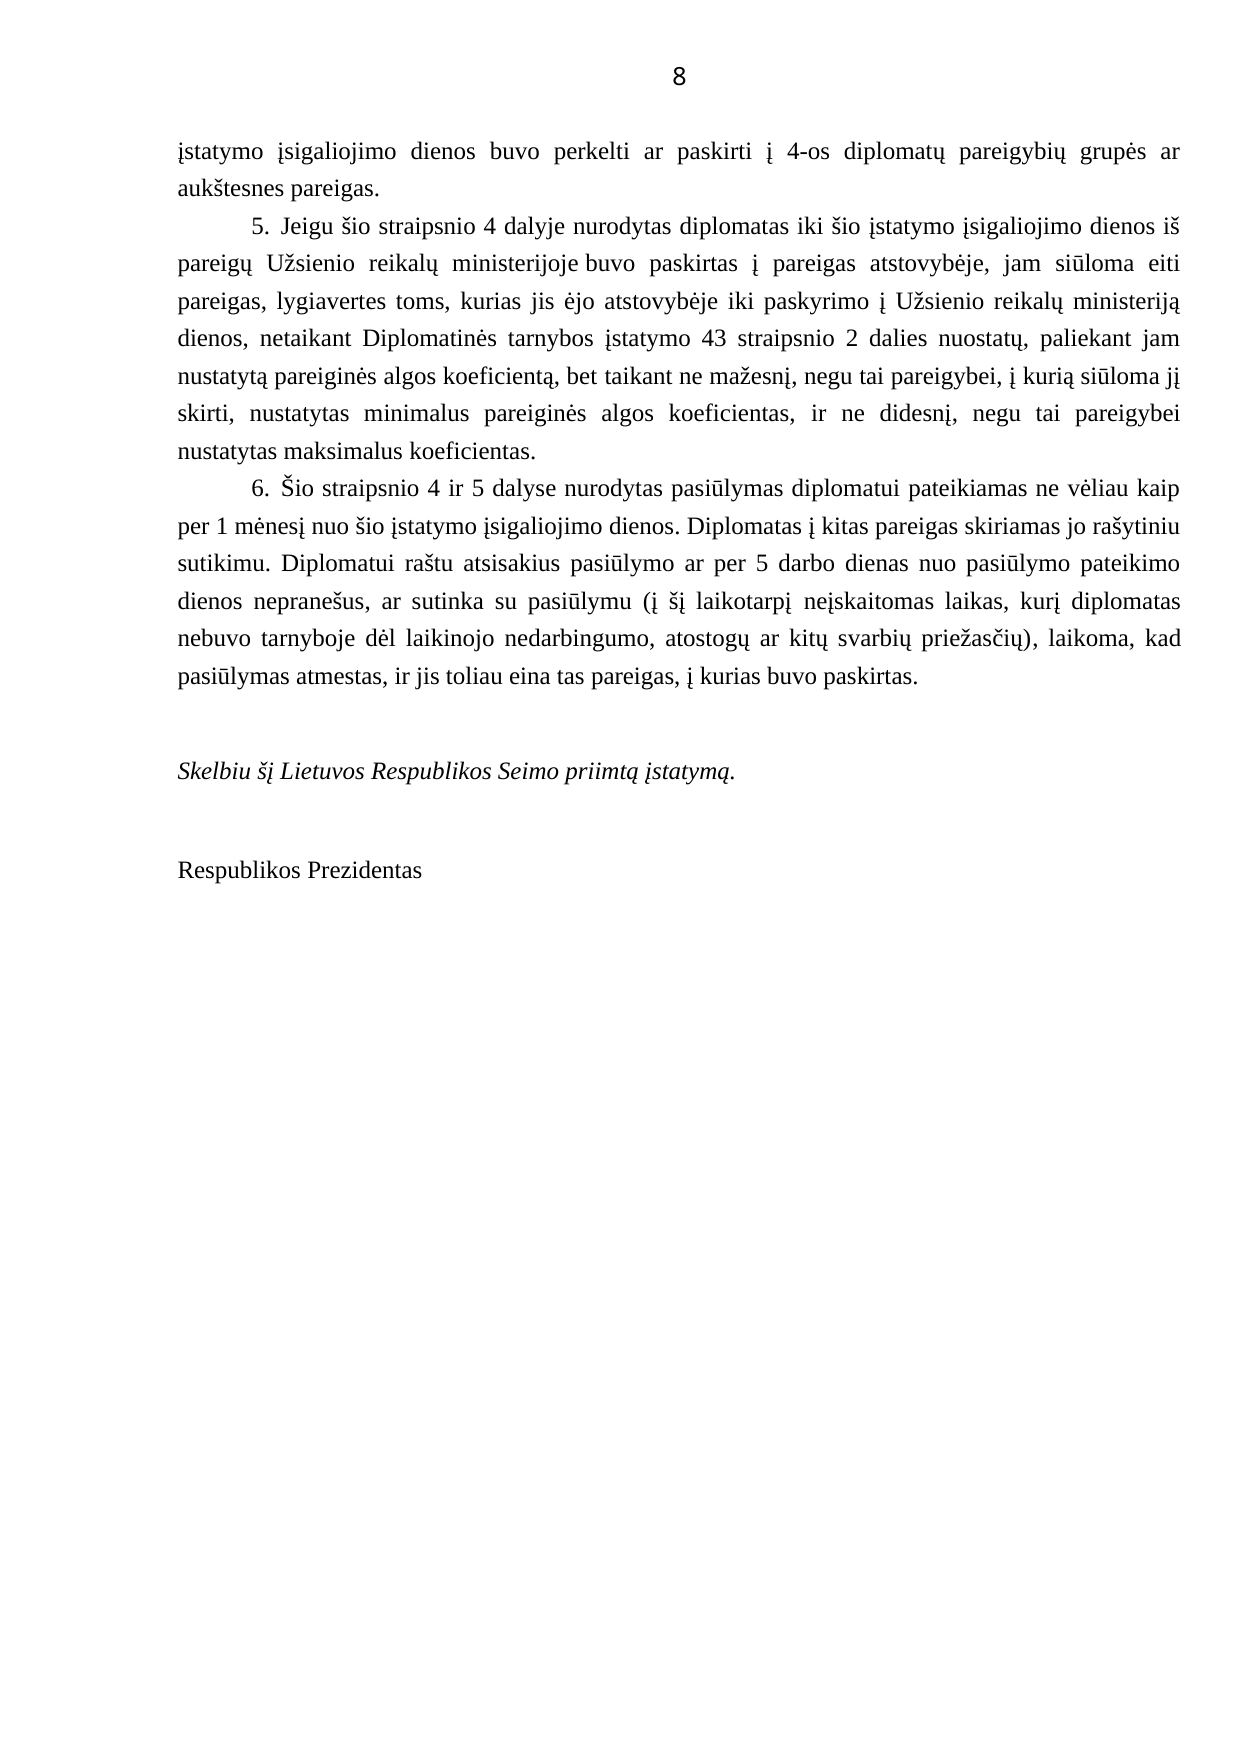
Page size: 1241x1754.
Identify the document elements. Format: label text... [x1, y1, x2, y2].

text įstatymo įsigaliojimo dienos buvo perkelti ar paskirti į 4-os diplomatų pareigybių grupės ar aukštesnes pareigas. [177, 127, 1181, 202]
text 6. Šio straipsnio 4 ir 5 dalyse nurodytas pasiūlymas diplomatui pateikiamas ne vėliau kaip per 1 mėnesį nuo šio įstatymo įsigaliojimo dienos. Diplomatas į kitas pareigas skiriamas jo rašytiniu sutikimu. Diplomatui raštu atsisakius pasiūlymo ar per 5 darbo dienas nuo pasiūlymo pateikimo dienos nepranešus, ar sutinka su pasiūlymu (į šį laikotarpį neįskaitomas laikas, kurį diplomatas nebuvo tarnyboje dėl laikinojo nedarbingumo, atostogų ar kitų svarbių priežasčių), laikoma, kad pasiūlymas atmestas, ir jis toliau eina tas pareigas, į kurias buvo paskirtas. [177, 465, 1181, 690]
text 5. Jeigu šio straipsnio 4 dalyje nurodytas diplomatas iki šio įstatymo įsigaliojimo dienos iš pareigų Užsienio reikalų ministerijoje buvo paskirtas į pareigas atstovybėje, jam siūloma eiti pareigas, lygiavertes toms, kurias jis ėjo atstovybėje iki paskyrimo į Užsienio reikalų ministeriją dienos, netaikant Diplomatinės tarnybos įstatymo 43 straipsnio 2 dalies nuostatų, paliekant jam nustatytą pareiginės algos koeficientą, bet taikant ne mažesnį, negu tai pareigybei, į kurią siūloma jį skirti, nustatytas minimalus pareiginės algos koeficientas, ir ne didesnį, negu tai pareigybei nustatytas maksimalus koeficientas. [177, 202, 1181, 465]
text Skelbiu šį Lietuvos Respublikos Seimo priimtą įstatymą. [177, 756, 1181, 784]
text Respublikos Prezidentas [177, 855, 1181, 883]
